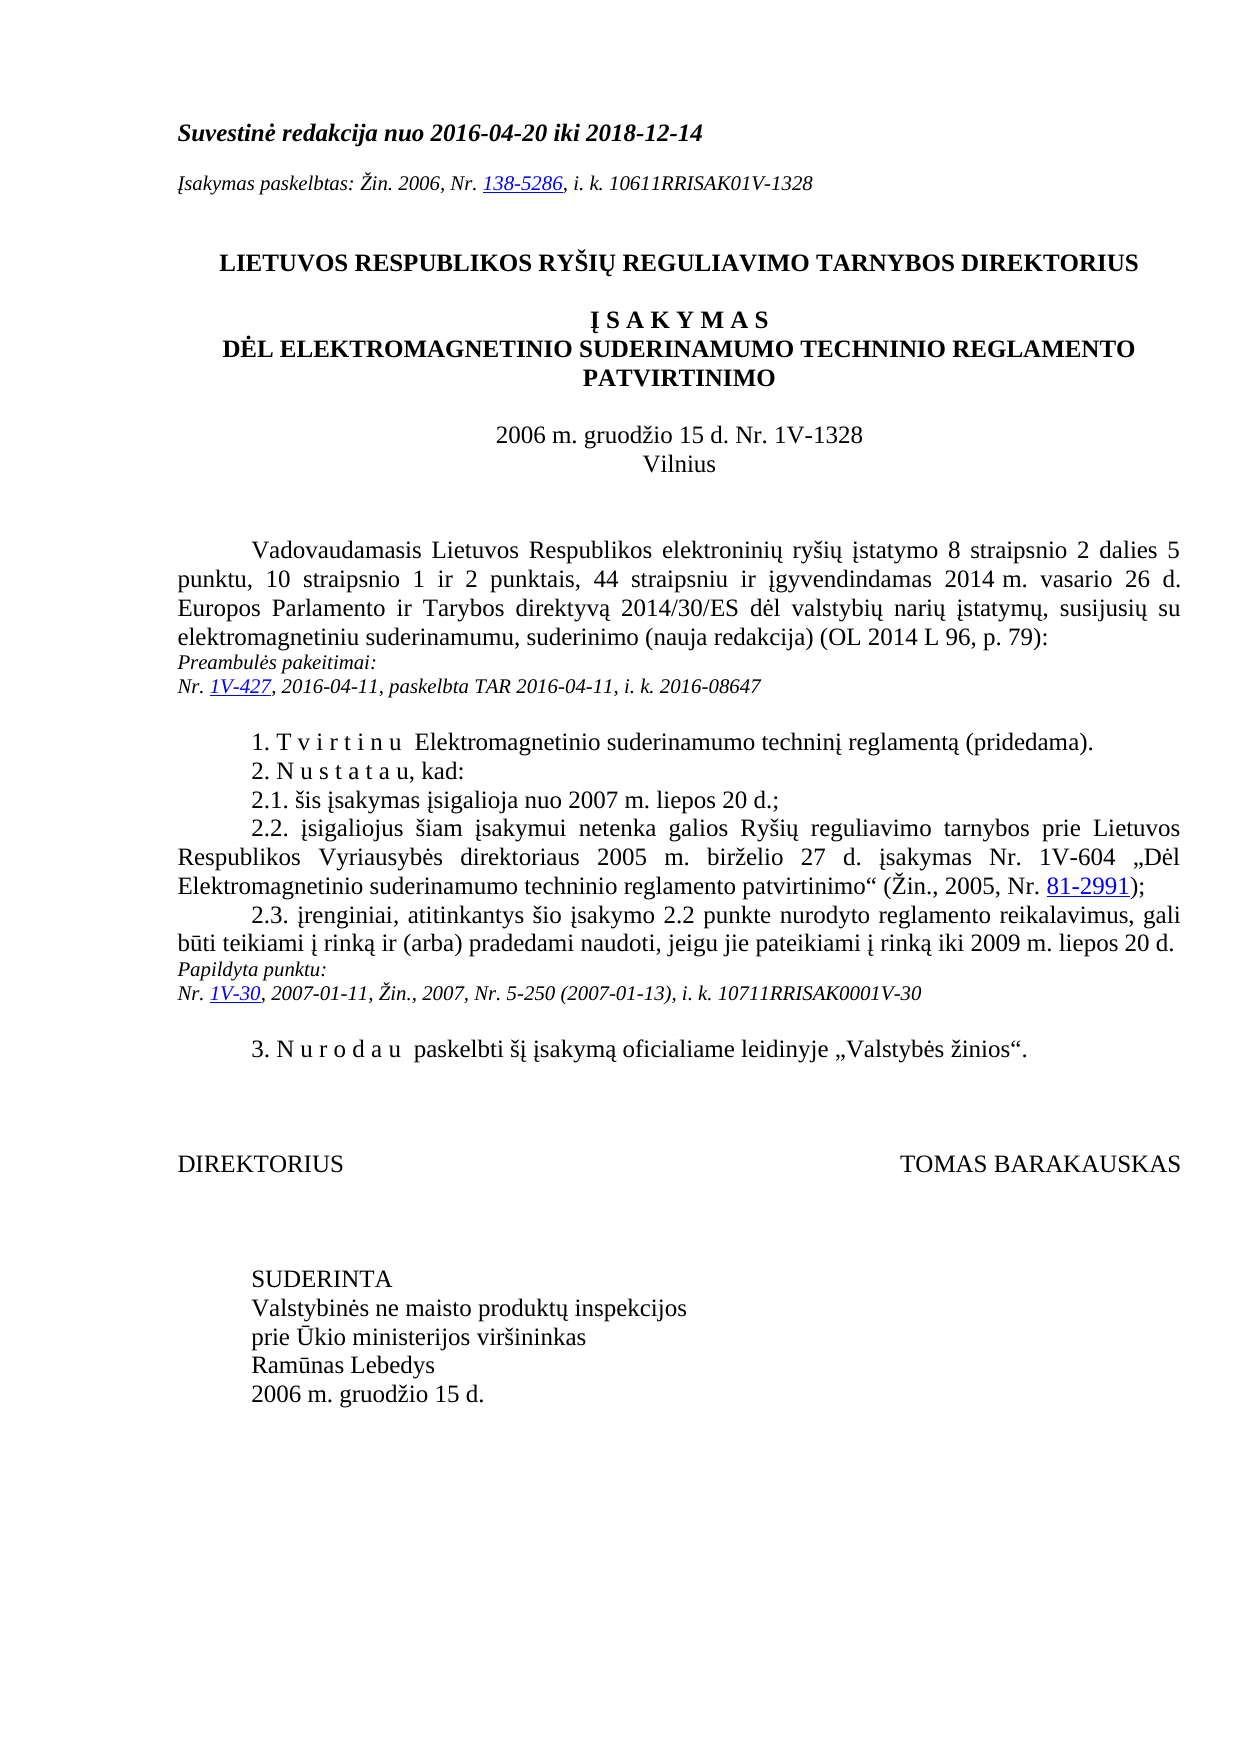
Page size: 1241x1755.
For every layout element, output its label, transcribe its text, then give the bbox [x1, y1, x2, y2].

text LIETUVOS RESPUBLIKOS RYŠIŲ REGULIAVIMO TARNYBOS DIREKTORIUS [177, 248, 1181, 277]
text 1. Tvirtinu Elektromagnetinio suderinamumo techninį reglamentą (pridedama). [177, 727, 1181, 756]
text 2. Nustatau, kad: [177, 756, 1181, 785]
text Preambulės pakeitimai: [177, 650, 1181, 674]
text Įsakymas paskelbtas: Žin. 2006, Nr. 138-5286, i. k. 10611RRISAK01V-1328 [177, 171, 1181, 195]
text 2006 m. gruodžio 15 d. Nr. 1V-1328 [177, 420, 1181, 449]
text Papildyta punktu: [177, 957, 1181, 981]
text Į S A K Y M A S [177, 305, 1181, 334]
text DĖL ELEKTROMAGNETINIO SUDERINAMUMO TECHNINIO REGLAMENTO PATVIRTINIMO [177, 334, 1181, 392]
text Ramūnas Lebedys [177, 1350, 1181, 1379]
text SUDERINTA [177, 1264, 1181, 1293]
text 2.2. įsigaliojus šiam įsakymui netenka galios Ryšių reguliavimo tarnybos prie Lietuvos Respublikos Vyriausybės direktoriaus 2005 m. birželio 27 d. įsakymas Nr. 1V-604 „Dėl Elektromagnetinio suderinamumo techninio reglamento patvirtinimo“ (Žin., 2005, Nr. 81-2991); [177, 813, 1181, 900]
text Vadovaudamasis Lietuvos Respublikos elektroninių ryšių įstatymo 8 straipsnio 2 dalies 5 punktu, 10 straipsnio 1 ir 2 punktais, 44 straipsniu ir įgyvendindamas 2014 m. vasario 26 d. Europos Parlamento ir Tarybos direktyvą 2014/30/ES dėl valstybių narių įstatymų, susijusių su elektromagnetiniu suderinamumu, suderinimo (nauja redakcija) (OL 2014 L 96, p. 79): [177, 535, 1181, 650]
text Nr. 1V-30, 2007-01-11, Žin., 2007, Nr. 5-250 (2007-01-13), i. k. 10711RRISAK0001V-30 [177, 981, 1181, 1005]
text Valstybinės ne maisto produktų inspekcijos [177, 1293, 1181, 1322]
text 2.1. šis įsakymas įsigalioja nuo 2007 m. liepos 20 d.; [177, 785, 1181, 813]
text DIREKTORIUS TOMAS BARAKAUSKAS [177, 1149, 1181, 1178]
text 3. Nurodau paskelbti šį įsakymą oficialiame leidinyje „Valstybės žinios“. [177, 1034, 1181, 1063]
text 2.3. įrenginiai, atitinkantys šio įsakymo 2.2 punkte nurodyto reglamento reikalavimus, gali būti teikiami į rinką ir (arba) pradedami naudoti, jeigu jie pateikiami į rinką iki 2009 m. liepos 20 d. [177, 900, 1181, 957]
text Suvestinė redakcija nuo 2016-04-20 iki 2018-12-14 [177, 118, 1181, 147]
text 2006 m. gruodžio 15 d. [177, 1379, 1181, 1408]
text prie Ūkio ministerijos viršininkas [177, 1322, 1181, 1350]
text Nr. 1V-427, 2016-04-11, paskelbta TAR 2016-04-11, i. k. 2016-08647 [177, 674, 1181, 698]
text Vilnius [177, 449, 1181, 478]
